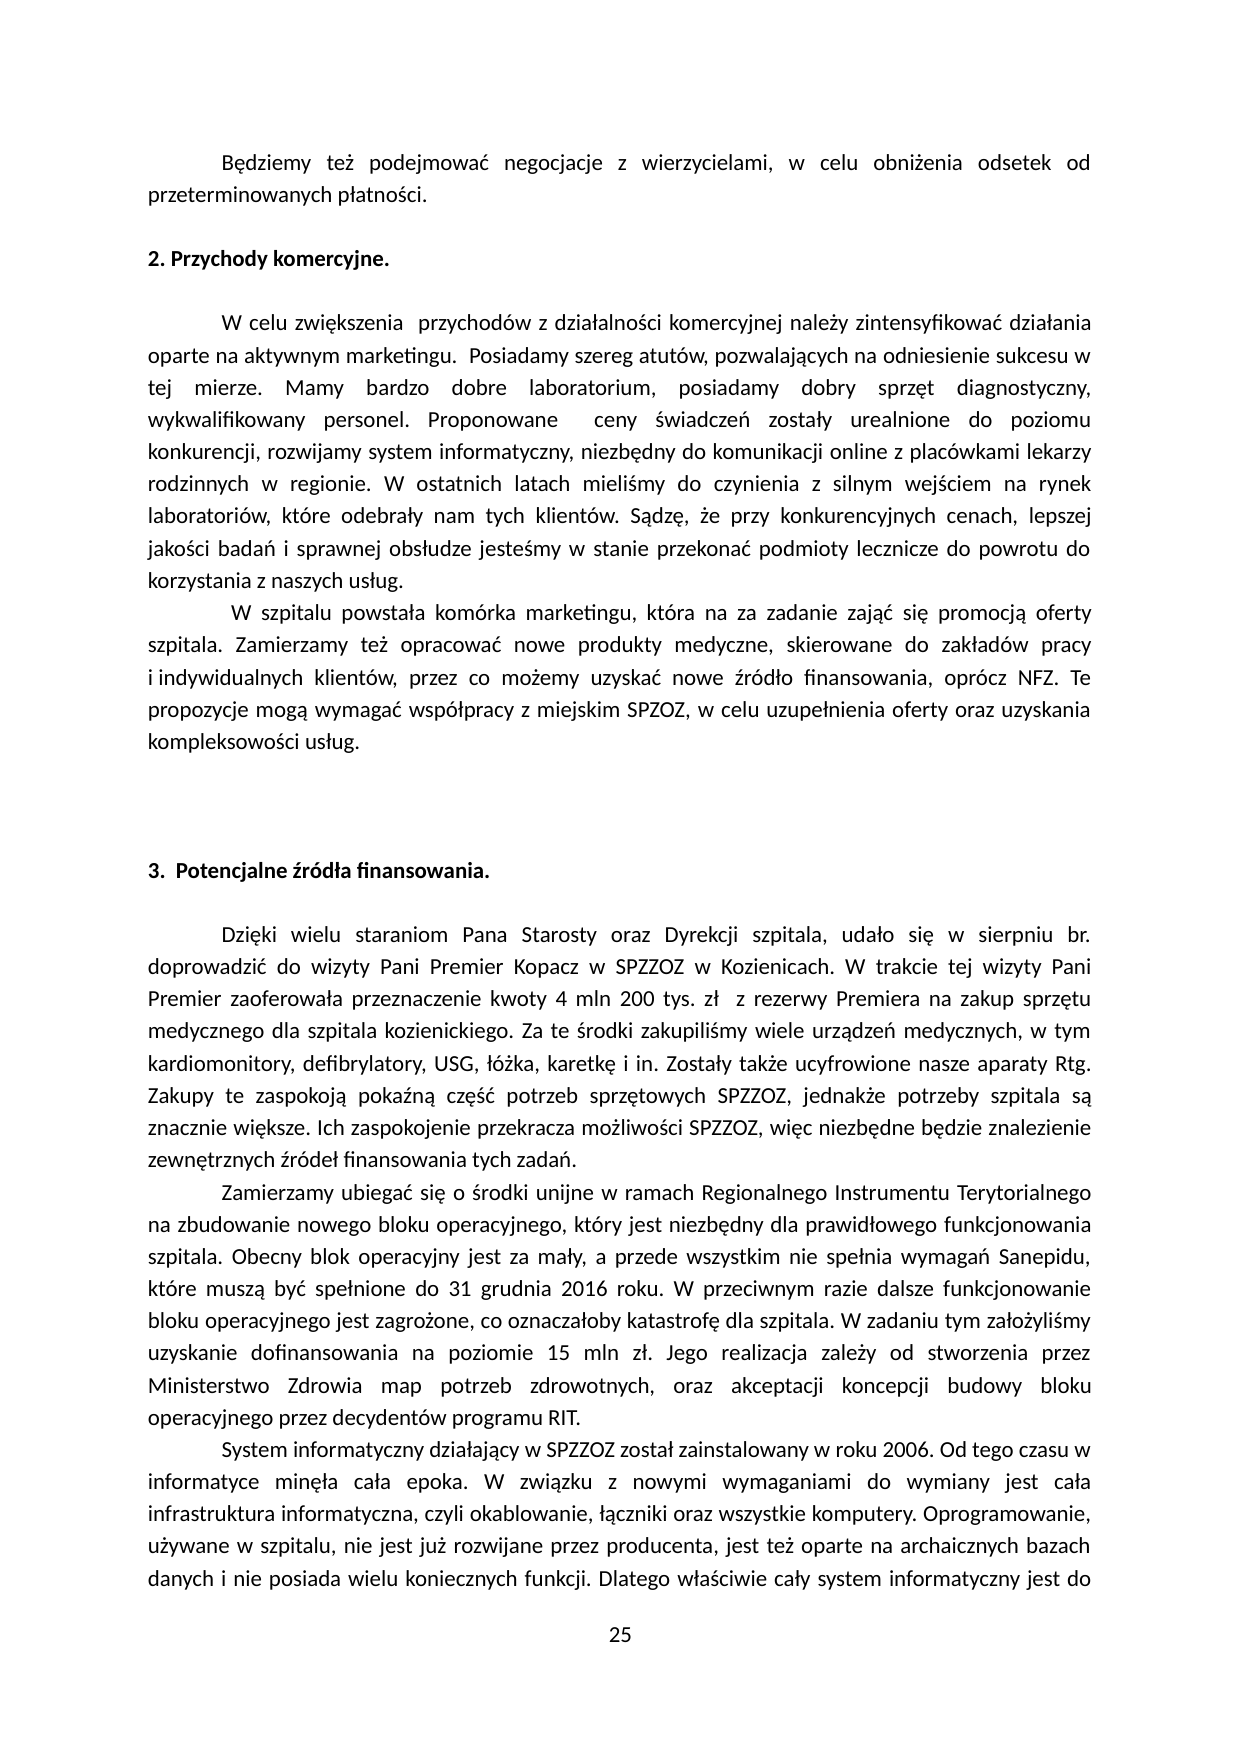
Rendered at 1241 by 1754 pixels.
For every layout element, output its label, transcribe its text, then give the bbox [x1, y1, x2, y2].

text Zamierzamy ubiegać się o środki unijne w ramach Regionalnego Instrumentu Terytorialnego na zbudowanie nowego bloku operacyjnego, który jest niezbędny dla prawidłowego funkcjonowania szpitala. Obecny blok operacyjny jest za mały, a przede wszystkim nie spełnia wymagań Sanepidu, które muszą być spełnione do 31 grudnia 2016 roku. W przeciwnym razie dalsze funkcjonowanie bloku operacyjnego jest zagrożone, co oznaczałoby katastrofę dla szpitala. W zadaniu tym założyliśmy uzyskanie dofinansowania na poziomie 15 mln zł. Jego realizacja zależy od stworzenia przez Ministerstwo Zdrowia map potrzeb zdrowotnych, oraz akceptacji koncepcji budowy bloku operacyjnego przez decydentów programu RIT. [148, 1178, 1093, 1431]
text 2. Przychody komercyjne. [148, 244, 1093, 272]
text W szpitalu powstała komórka marketingu, która na za zadanie zająć się promocją oferty szpitala. Zamierzamy też opracować nowe produkty medyczne, skierowane do zakładów pracy i indywidualnych klientów, przez co możemy uzyskać nowe źródło finansowania, oprócz NFZ. Te propozycje mogą wymagać współpracy z miejskim SPZOZ, w celu uzupełnienia oferty oraz uzyskania kompleksowości usług. [148, 598, 1093, 755]
text 3. Potencjalne źródła finansowania. [148, 856, 1093, 884]
text Będziemy też podejmować negocjacje z wierzycielami, w celu obniżenia odsetek od przeterminowanych płatności. [148, 148, 1093, 208]
text W celu zwiększenia przychodów z działalności komercyjnej należy zintensyfikować działania oparte na aktywnym marketingu. Posiadamy szereg atutów, pozwalających na odniesienie sukcesu w tej mierze. Mamy bardzo dobre laboratorium, posiadamy dobry sprzęt diagnostyczny, wykwalifikowany personel. Proponowane ceny świadczeń zostały urealnione do poziomu konkurencji, rozwijamy system informatyczny, niezbędny do komunikacji online z placówkami lekarzy rodzinnych w regionie. W ostatnich latach mieliśmy do czynienia z silnym wejściem na rynek laboratoriów, które odebrały nam tych klientów. Sądzę, że przy konkurencyjnych cenach, lepszej jakości badań i sprawnej obsłudze jesteśmy w stanie przekonać podmioty lecznicze do powrotu do korzystania z naszych usług. [148, 308, 1093, 594]
text Dzięki wielu staraniom Pana Starosty oraz Dyrekcji szpitala, udało się w sierpniu br. doprowadzić do wizyty Pani Premier Kopacz w SPZZOZ w Kozienicach. W trakcie tej wizyty Pani Premier zaoferowała przeznaczenie kwoty 4 mln 200 tys. zł z rezerwy Premiera na zakup sprzętu medycznego dla szpitala kozienickiego. Za te środki zakupiliśmy wiele urządzeń medycznych, w tym kardiomonitory, defibrylatory, USG, łóżka, karetkę i in. Zostały także ucyfrowione nasze aparaty Rtg. Zakupy te zaspokoją pokaźną część potrzeb sprzętowych SPZZOZ, jednakże potrzeby szpitala są znacznie większe. Ich zaspokojenie przekracza możliwości SPZZOZ, więc niezbędne będzie znalezienie zewnętrznych źródeł finansowania tych zadań. [148, 920, 1093, 1173]
text System informatyczny działający w SPZZOZ został zainstalowany w roku 2006. Od tego czasu w informatyce minęła cała epoka. W związku z nowymi wymaganiami do wymiany jest cała infrastruktura informatyczna, czyli okablowanie, łączniki oraz wszystkie komputery. Oprogramowanie, używane w szpitalu, nie jest już rozwijane przez producenta, jest też oparte na archaicznych bazach danych i nie posiada wielu koniecznych funkcji. Dlatego właściwie cały system informatyczny jest do [148, 1435, 1093, 1592]
